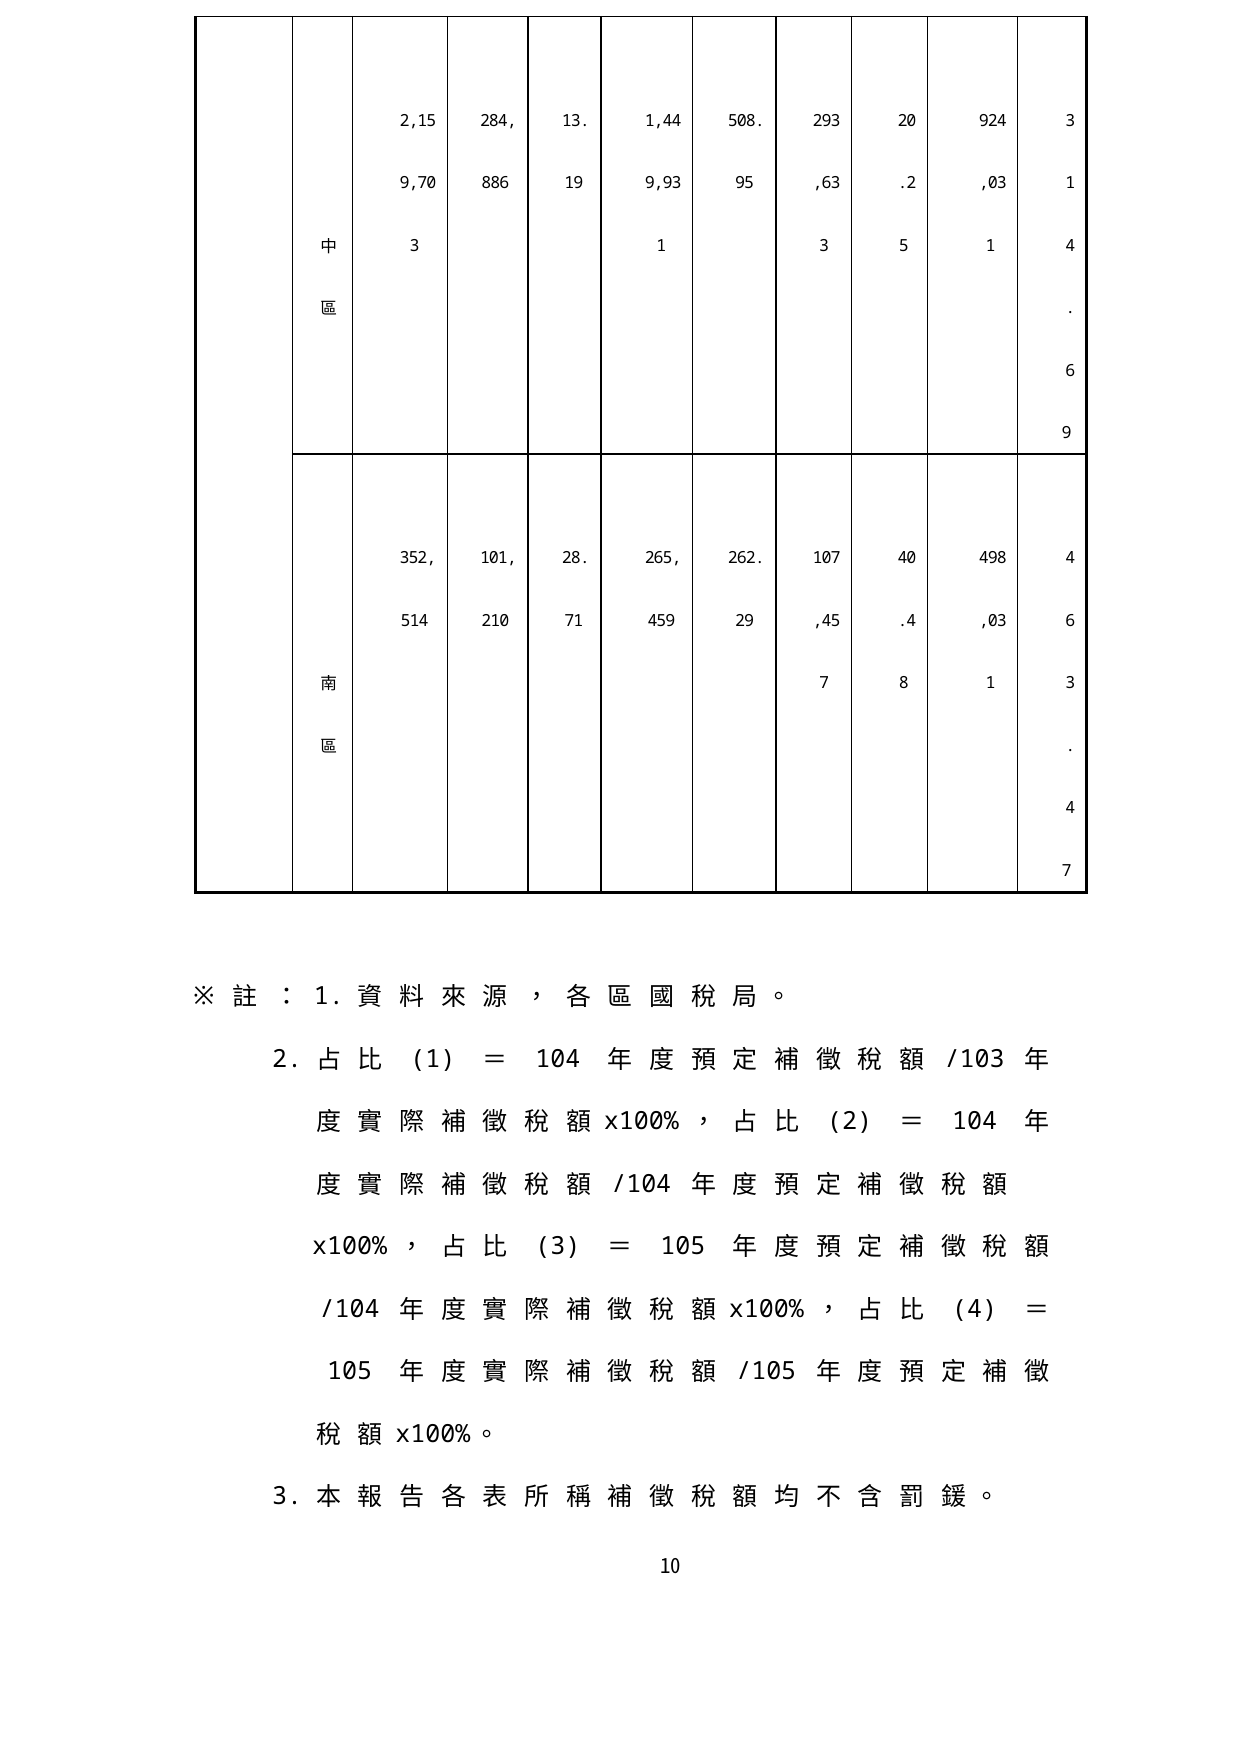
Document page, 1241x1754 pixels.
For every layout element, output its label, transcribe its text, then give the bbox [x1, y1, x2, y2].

table_cell 352,514 [353, 455, 447, 891]
table_cell 262.29 [693, 455, 775, 891]
table_cell 107,457 [777, 455, 851, 891]
table_cell 498,031 [928, 455, 1017, 891]
table_cell 508.95 [693, 17, 775, 453]
table_cell 463.47 [1018, 455, 1085, 891]
table_cell 284,886 [448, 17, 527, 453]
table_cell 314.69 [1018, 17, 1085, 453]
text ※註：1.資料來源，各區國稅局。 [183, 953, 1058, 1016]
table_cell 101,210 [448, 455, 527, 891]
table_cell 南區 [293, 455, 352, 891]
table_cell 13.19 [529, 17, 600, 453]
table_cell 中區 [293, 17, 352, 453]
table_cell [197, 17, 292, 891]
text 3.本報告各表所稱補徵稅額均不含罰鍰。 [256, 1453, 1058, 1516]
table_cell 1,449,931 [602, 17, 692, 453]
table_cell 20.25 [852, 17, 927, 453]
table_cell 28.71 [529, 455, 600, 891]
table_cell 293,633 [777, 17, 851, 453]
text 2.占比(1)＝104年度預定補徵稅額/103年度實際補徵稅額x100%，占比(2)＝104年度實際補徵稅額/104年度預定補徵稅額x100%，占比(3)＝105年度預定補徵稅額/104年度實際補徵稅額x100%，占比(4)＝105年度實際補徵稅額/105年度預定補徵稅額x100%。 [256, 1016, 1058, 1453]
table_cell 265,459 [602, 455, 692, 891]
table_cell 40.48 [852, 455, 927, 891]
table_cell 2,159,703 [353, 17, 447, 453]
table_cell 924,031 [928, 17, 1017, 453]
